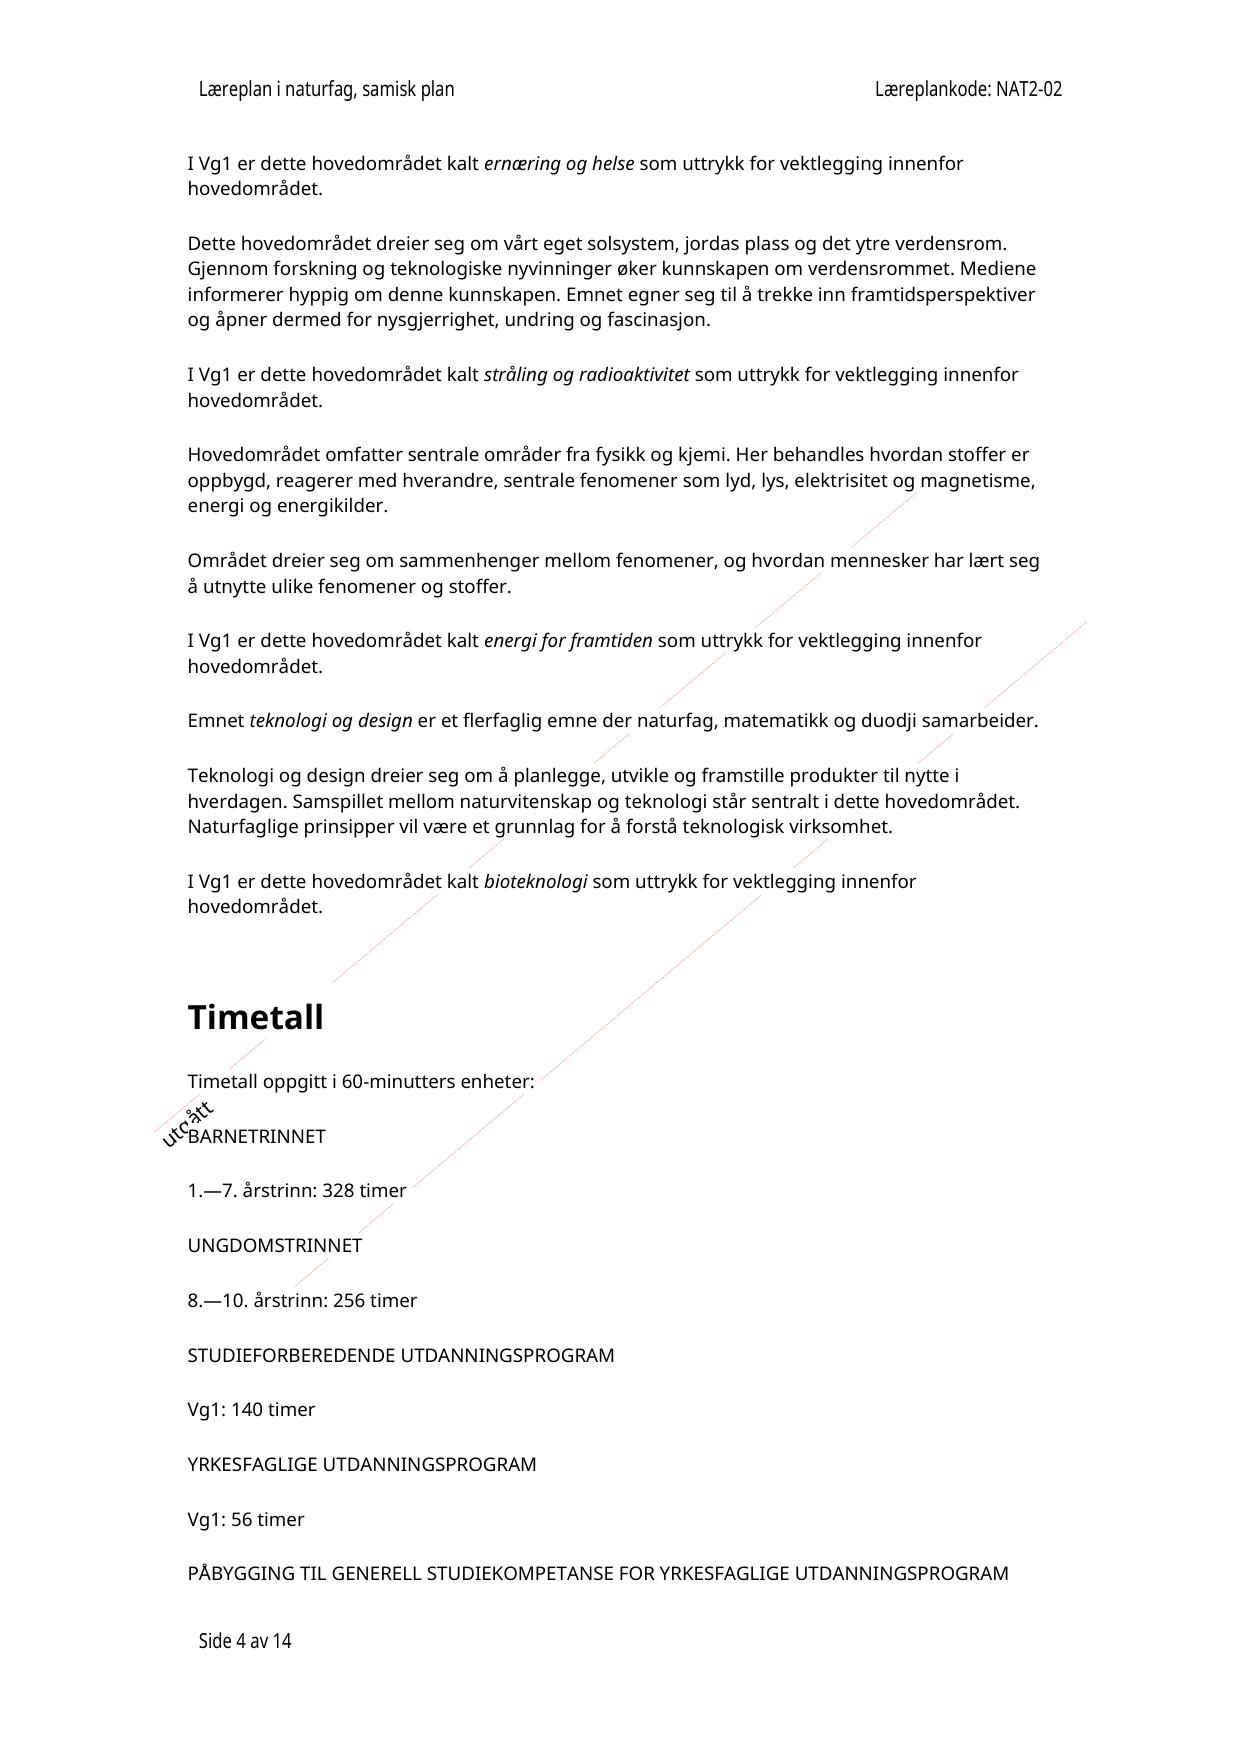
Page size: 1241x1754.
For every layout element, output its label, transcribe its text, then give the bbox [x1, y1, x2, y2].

text I Vg1 er dette hovedområdet kalt ernæring og helse som uttrykk for vektlegging innenfor hovedområdet. [328, 150, 1053, 201]
text 1.—7. årstrinn: 328 timer [412, 1178, 1053, 1203]
subtitle Timetall [187, 948, 372, 1039]
subtitle [333, 948, 696, 1039]
text I Vg1 er dette hovedområdet kalt bioteknologi som uttrykk for vektlegging innenfor hovedområdet. [410, 868, 760, 919]
text Timetall oppgitt i 60-minutters enheter: [231, 1068, 553, 1079]
text BARNETRINNET [460, 1123, 1053, 1149]
text 8.—10. årstrinn: 256 timer [422, 1287, 1053, 1313]
text Timetall oppgitt i 60-minutters enheter: [540, 1068, 1053, 1094]
text Hovedområdet omfatter sentrale områder fra fysikk og kjemi. Her behandles hvordan stoffer er oppbygd, reagerer med hverandre, sentrale fenomener som lyd, lys, elektrisitet og magnetisme, energi og energikilder. [393, 493, 914, 518]
text Vg1: 140 timer [320, 1397, 1053, 1422]
text Området dreier seg om sammenhenger mellom fenomener, og hvordan mennesker har lært seg å utnytte ulike fenomener og stoffer. [792, 547, 1053, 598]
text I Vg1 er dette hovedområdet kalt stråling og radioaktivitet som uttrykk for vektlegging innenfor hovedområdet. [328, 361, 1053, 412]
text STUDIEFORBEREDENDE UTDANNINGSPROGRAM [620, 1342, 1053, 1367]
text BARNETRINNET [331, 1123, 487, 1149]
subtitle [591, 948, 1053, 1039]
text I Vg1 er dette hovedområdet kalt energi for framtiden som uttrykk for vektlegging innenfor hovedområdet. [696, 628, 1053, 679]
text Dette hovedområdet dreier seg om vårt eget solsystem, jordas plass og det ytre verdensrom. Gjennom forskning og teknologiske nyvinninger øker kunnskapen om verdensrommet. Mediene informerer hyppig om denne kunnskapen. Emnet egner seg til å trekke inn framtidsperspektiver og åpner dermed for nysgjerrighet, undring og fascinasjon. [716, 230, 1053, 332]
text YRKESFAGLIGE UTDANNINGSPROGRAM [542, 1451, 1053, 1477]
text Området dreier seg om sammenhenger mellom fenomener, og hvordan mennesker har lært seg å utnytte ulike fenomener og stoffer. [517, 573, 819, 598]
text UNGDOMSTRINNET [360, 1232, 1053, 1258]
text I Vg1 er dette hovedområdet kalt bioteknologi som uttrykk for vektlegging innenfor hovedområdet. [734, 868, 1053, 919]
text I Vg1 er dette hovedområdet kalt bioteknologi som uttrykk for vektlegging innenfor hovedområdet. [328, 894, 436, 919]
text I Vg1 er dette hovedområdet kalt energi for framtiden som uttrykk for vektlegging innenfor hovedområdet. [328, 653, 723, 679]
text Vg1: 56 timer [309, 1506, 1053, 1531]
text Teknologi og design dreier seg om å planlegge, utvikle og framstille produkter til nytte i hverdagen. Samspillet mellom naturvitenskap og teknologi står sentralt i dette hovedområdet. Naturfaglige prinsipper vil være et grunnlag for å forstå teknologisk virksomhet. [859, 762, 1053, 839]
text Hovedområdet omfatter sentrale områder fra fysikk og kjemi. Her behandles hvordan stoffer er oppbygd, reagerer med hverandre, sentrale fenomener som lyd, lys, elektrisitet og magnetisme, energi og energikilder. [887, 442, 1053, 518]
